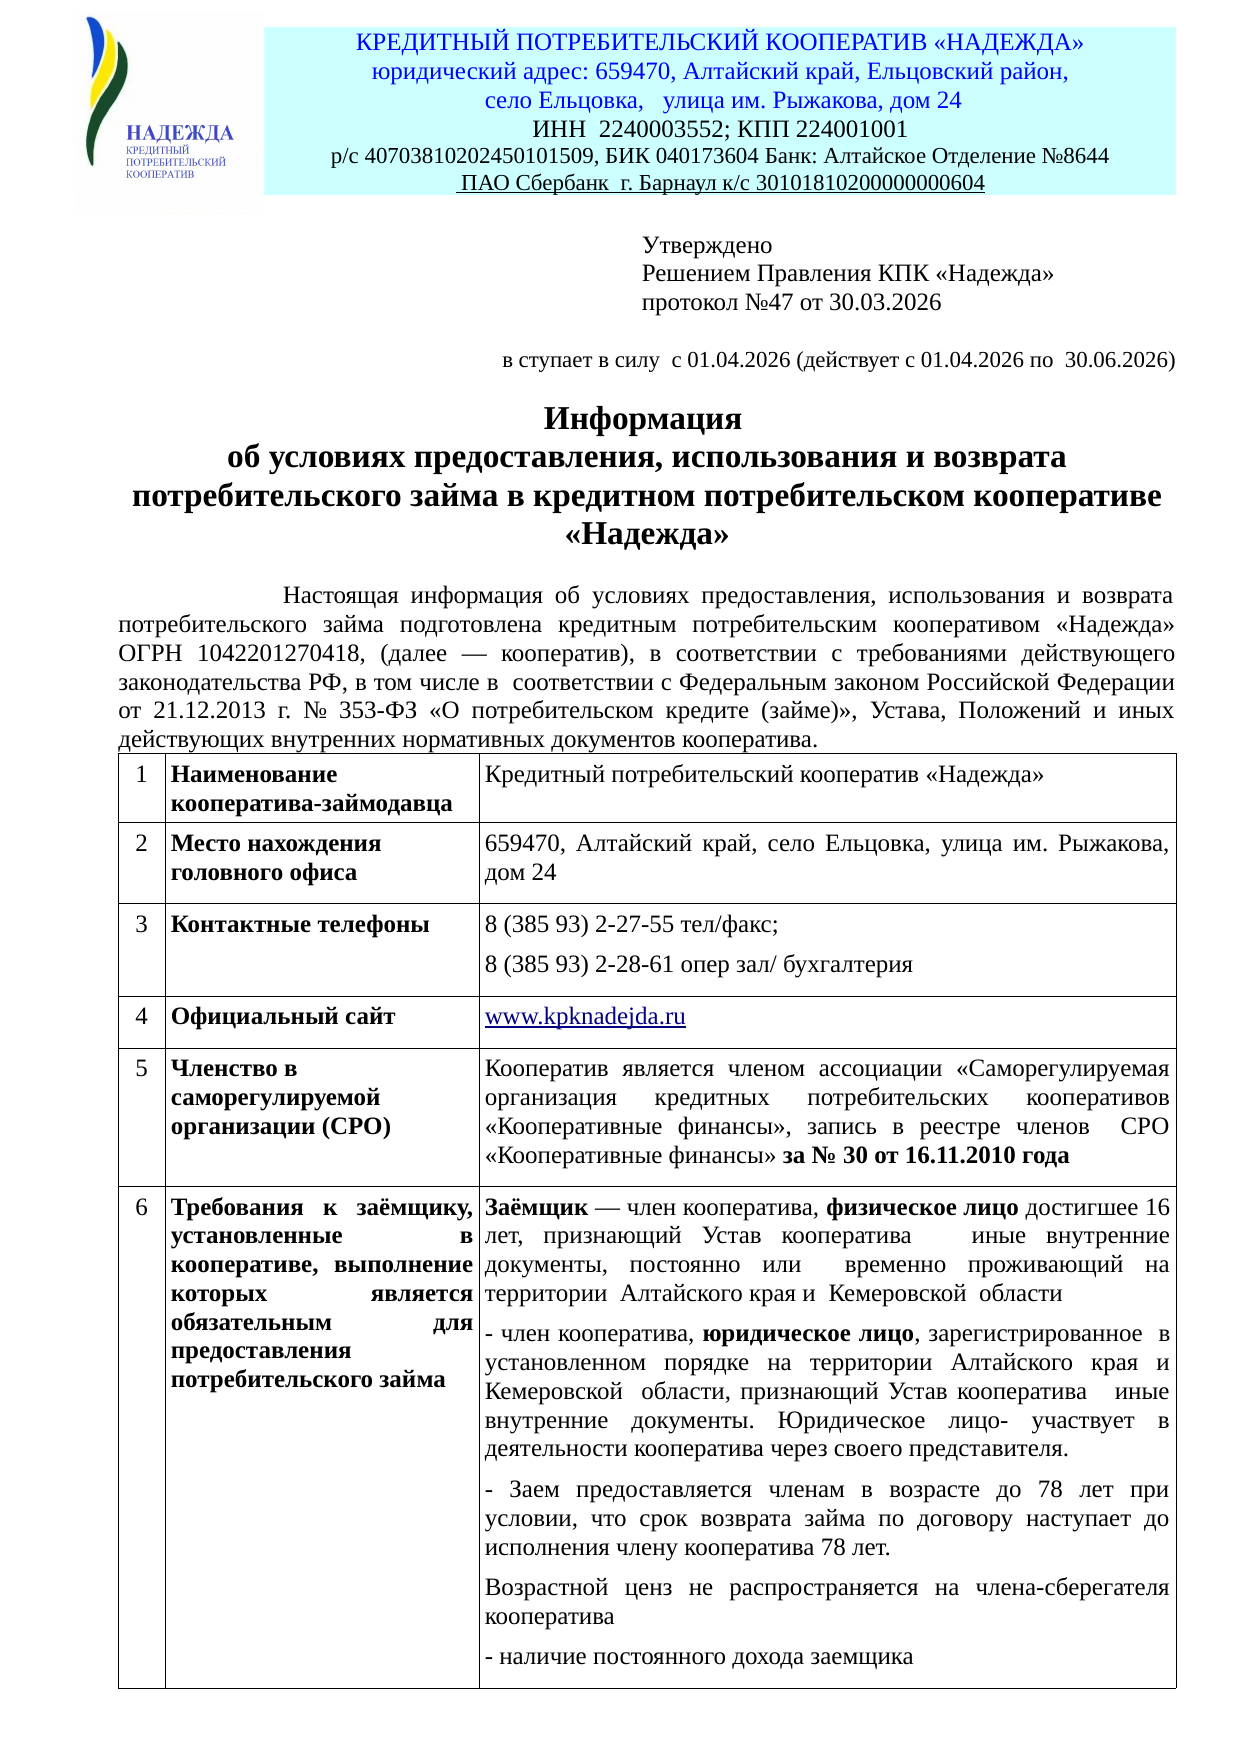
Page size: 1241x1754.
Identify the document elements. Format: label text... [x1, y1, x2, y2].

table_cell Место нахождения головного офиса [166, 823, 479, 903]
table_header Наименование кооператива-займодавца [166, 754, 479, 822]
picture [72, 12, 265, 215]
text Настоящая информация об условиях предоставления, использования и возврата потребительского займа подготовлена кредитным потребительским кооперативом «Надежда» ОГРН 1042201270418, (далее — кооператив), в соответствии с требованиями действующего законодательства РФ, в том числе в соответствии с Федеральным законом Российской Федерации от 21.12.2013 г. № 353-ФЗ «О потребительском кредите (займе)», Устава, Положений и иных действующих внутренних нормативных документов кооператива. [118, 581, 1176, 753]
table_header 1 [119, 754, 165, 822]
text Информация [118, 398, 1176, 437]
table_cell Требования к заёмщику, установленные в кооперативе, выполнение которых является обязательным для предоставления потребительского займа [166, 1187, 479, 1688]
table_header Утверждено Решением Правления КПК «Надежда» протокол №47 от 30.03.2026 [636, 224, 1145, 322]
table_cell Контактные телефоны [166, 904, 479, 996]
table_cell Официальный сайт [166, 997, 479, 1048]
text ПАО Сбербанк г. Барнаул к/с 30101810200000000604 [265, 169, 1176, 195]
text КРЕДИТНЫЙ ПОТРЕБИТЕЛЬСКИЙ КООПЕРАТИВ «НАДЕЖДА» [265, 27, 1176, 56]
text в ступает в силу с 01.04.2026 (действует с 01.04.2026 по 30.06.2026) [118, 346, 1176, 372]
table_cell 8 (385 93) 2-27-55 тел/факс; 8 (385 93) 2-28-61 опер зал/ бухгалтерия [480, 904, 1176, 996]
table_header Кредитный потребительский кооператив «Надежда» [480, 754, 1176, 822]
table_cell 6 [119, 1187, 165, 1688]
table_cell 3 [119, 904, 165, 996]
table_cell 659470, Алтайский край, село Ельцовка, улица им. Рыжакова, дом 24 [480, 823, 1176, 903]
table_cell Кооператив является членом ассоциации «Саморегулируемая организация кредитных потребительских кооперативов «Кооперативные финансы», запись в реестре членов СРО «Кооперативные финансы» за № 30 от 16.11.2010 года [480, 1049, 1176, 1186]
table_cell 5 [119, 1049, 165, 1186]
table_cell 4 [119, 997, 165, 1048]
table_cell Заёмщик — член кооператива, физическое лицо достигшее 16 лет, признающий Устав кооператива иные внутренние документы, постоянно или временно проживающий на территории Алтайского края и Кемеровской области - член кооператива, юридическое лицо, зарегистрированное в установленном порядке на территории Алтайского края и Кемеровской области, признающий Устав кооператива иные внутренние документы. Юридическое лицо- участвует в деятельности кооператива через своего представителя. - Заем предоставляется членам в возрасте до 78 лет при условии, что срок возврата займа по договору наступает до исполнения члену кооператива 78 лет. Возрастной ценз не распространяется на члена-сберегателя кооператива - наличие постоянного дохода заемщика [480, 1187, 1176, 1688]
table_cell Членство в саморегулируемой организации (СРО) [166, 1049, 479, 1186]
text юридический адрес: 659470, Алтайский край, Ельцовский район, [265, 56, 1176, 85]
text р/с 40703810202450101509, БИК 040173604 Банк: Алтайское Отделение №8644 [265, 142, 1176, 169]
table_cell 2 [119, 823, 165, 903]
table_cell www.kpknadejda.ru [480, 997, 1176, 1048]
text село Ельцовка, улица им. Рыжакова, дом 24 [265, 85, 1176, 114]
text об условиях предоставления, использования и возврата потребительского займа в кредитном потребительском кооперативе «Надежда» [118, 437, 1176, 552]
text ИНН 2240003552; КПП 224001001 [265, 114, 1176, 142]
